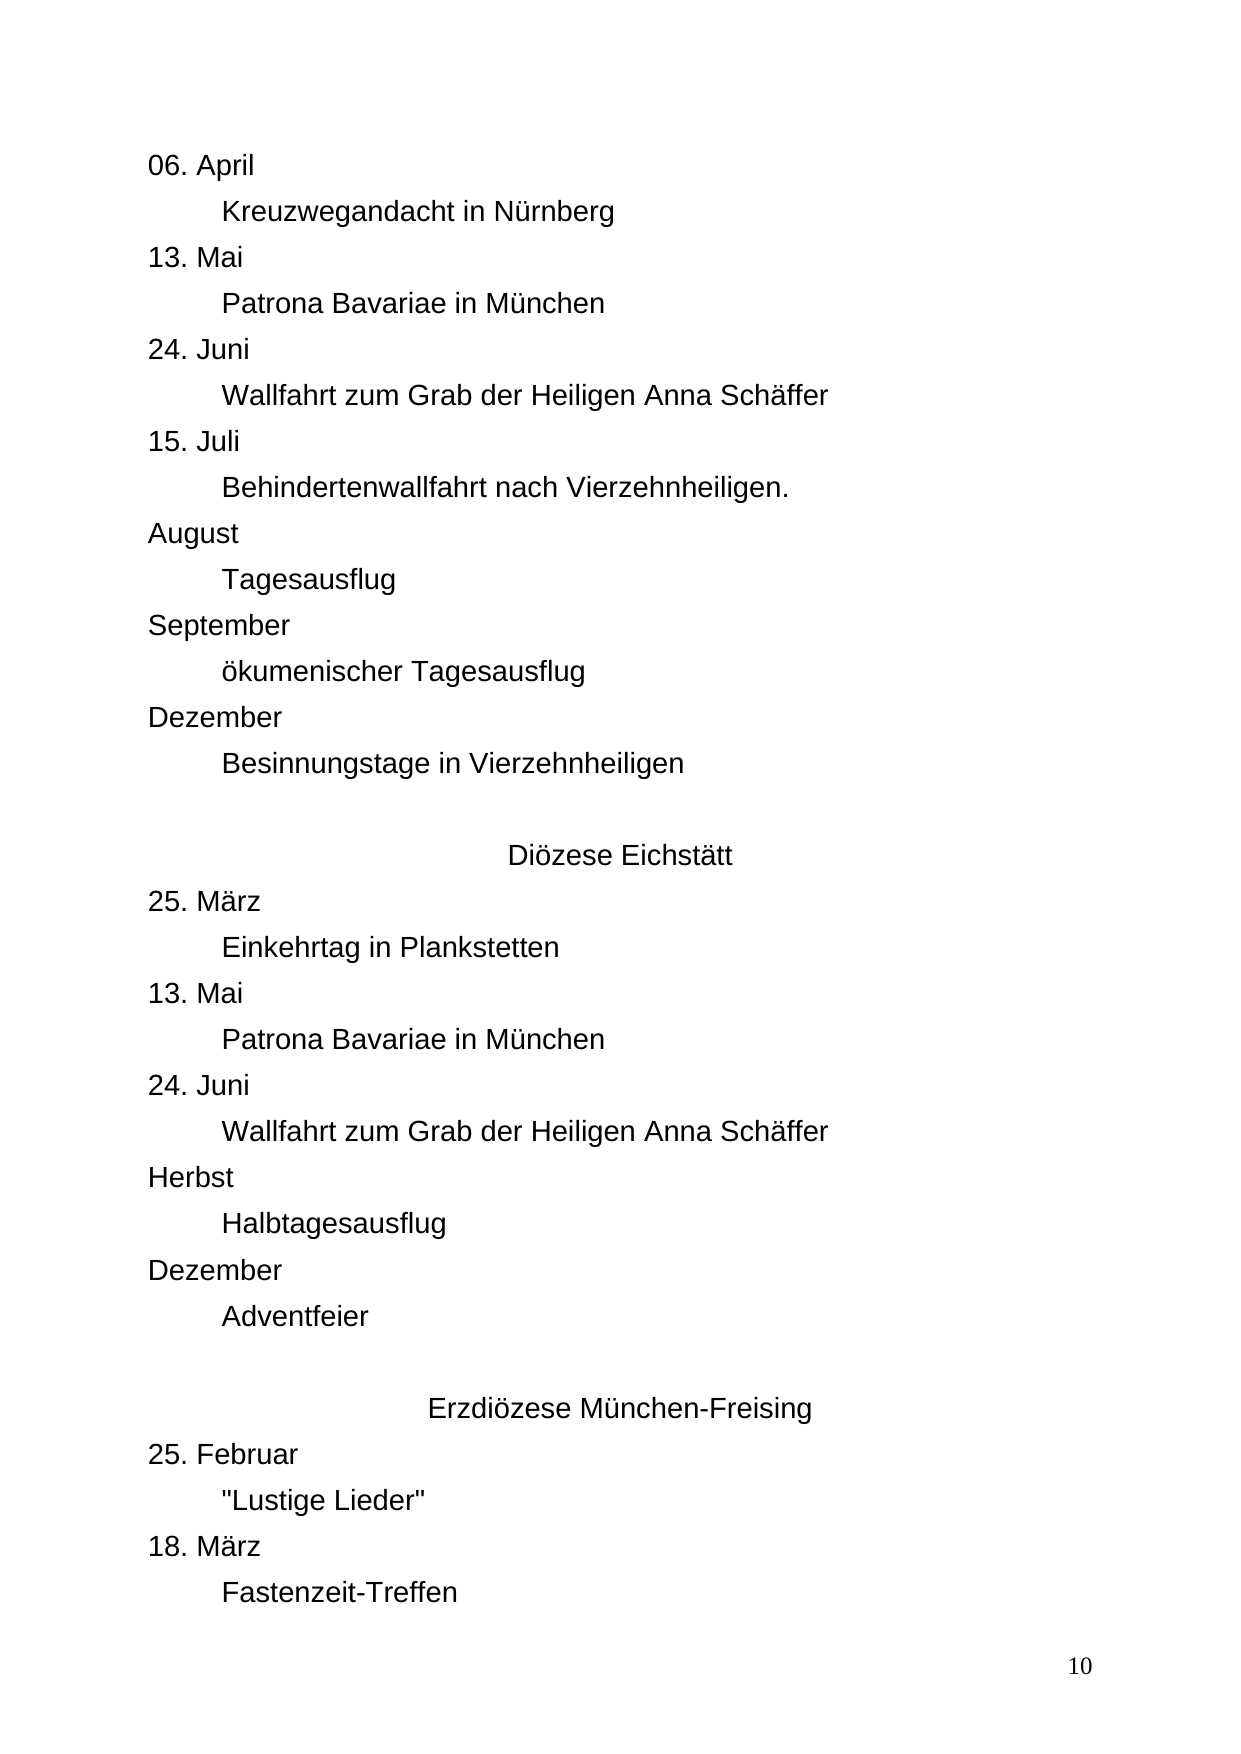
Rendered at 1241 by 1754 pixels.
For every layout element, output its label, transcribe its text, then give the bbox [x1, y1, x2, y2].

text Wallfahrt zum Grab der Heiligen Anna Schäffer [148, 378, 1093, 411]
text 24. Juni [148, 1068, 1093, 1102]
text Herbst [148, 1161, 1093, 1194]
text 25. Februar [148, 1437, 1093, 1470]
text Erzdiözese München-Freising [148, 1391, 1093, 1424]
text Einkehrtag in Plankstetten [148, 930, 1093, 964]
text September [148, 608, 1093, 642]
text Kreuzwegandacht in Nürnberg [148, 194, 1093, 227]
text Dezember [148, 1253, 1093, 1286]
text Besinnungstage in Vierzehnheiligen [148, 746, 1093, 780]
text "Lustige Lieder" [148, 1483, 1093, 1516]
text Behindertenwallfahrt nach Vierzehnheiligen. [148, 470, 1093, 503]
text 24. Juni [148, 332, 1093, 365]
text ökumenischer Tagesausflug [148, 654, 1093, 688]
text August [148, 516, 1093, 549]
text 13. Mai [148, 240, 1093, 273]
text Patrona Bavariae in München [148, 286, 1093, 319]
text Patrona Bavariae in München [148, 1022, 1093, 1056]
text Dezember [148, 700, 1093, 734]
text Diözese Eichstätt [148, 838, 1093, 872]
text 15. Juli [148, 424, 1093, 457]
text Tagesausflug [148, 562, 1093, 596]
text 25. März [148, 884, 1093, 918]
text 18. März [148, 1529, 1093, 1562]
text Adventfeier [148, 1299, 1093, 1332]
text Fastenzeit-Treffen [148, 1575, 1093, 1608]
text Halbtagesausflug [148, 1207, 1093, 1240]
text Wallfahrt zum Grab der Heiligen Anna Schäffer [148, 1114, 1093, 1148]
text 06. April [148, 148, 1093, 181]
text 13. Mai [148, 976, 1093, 1010]
